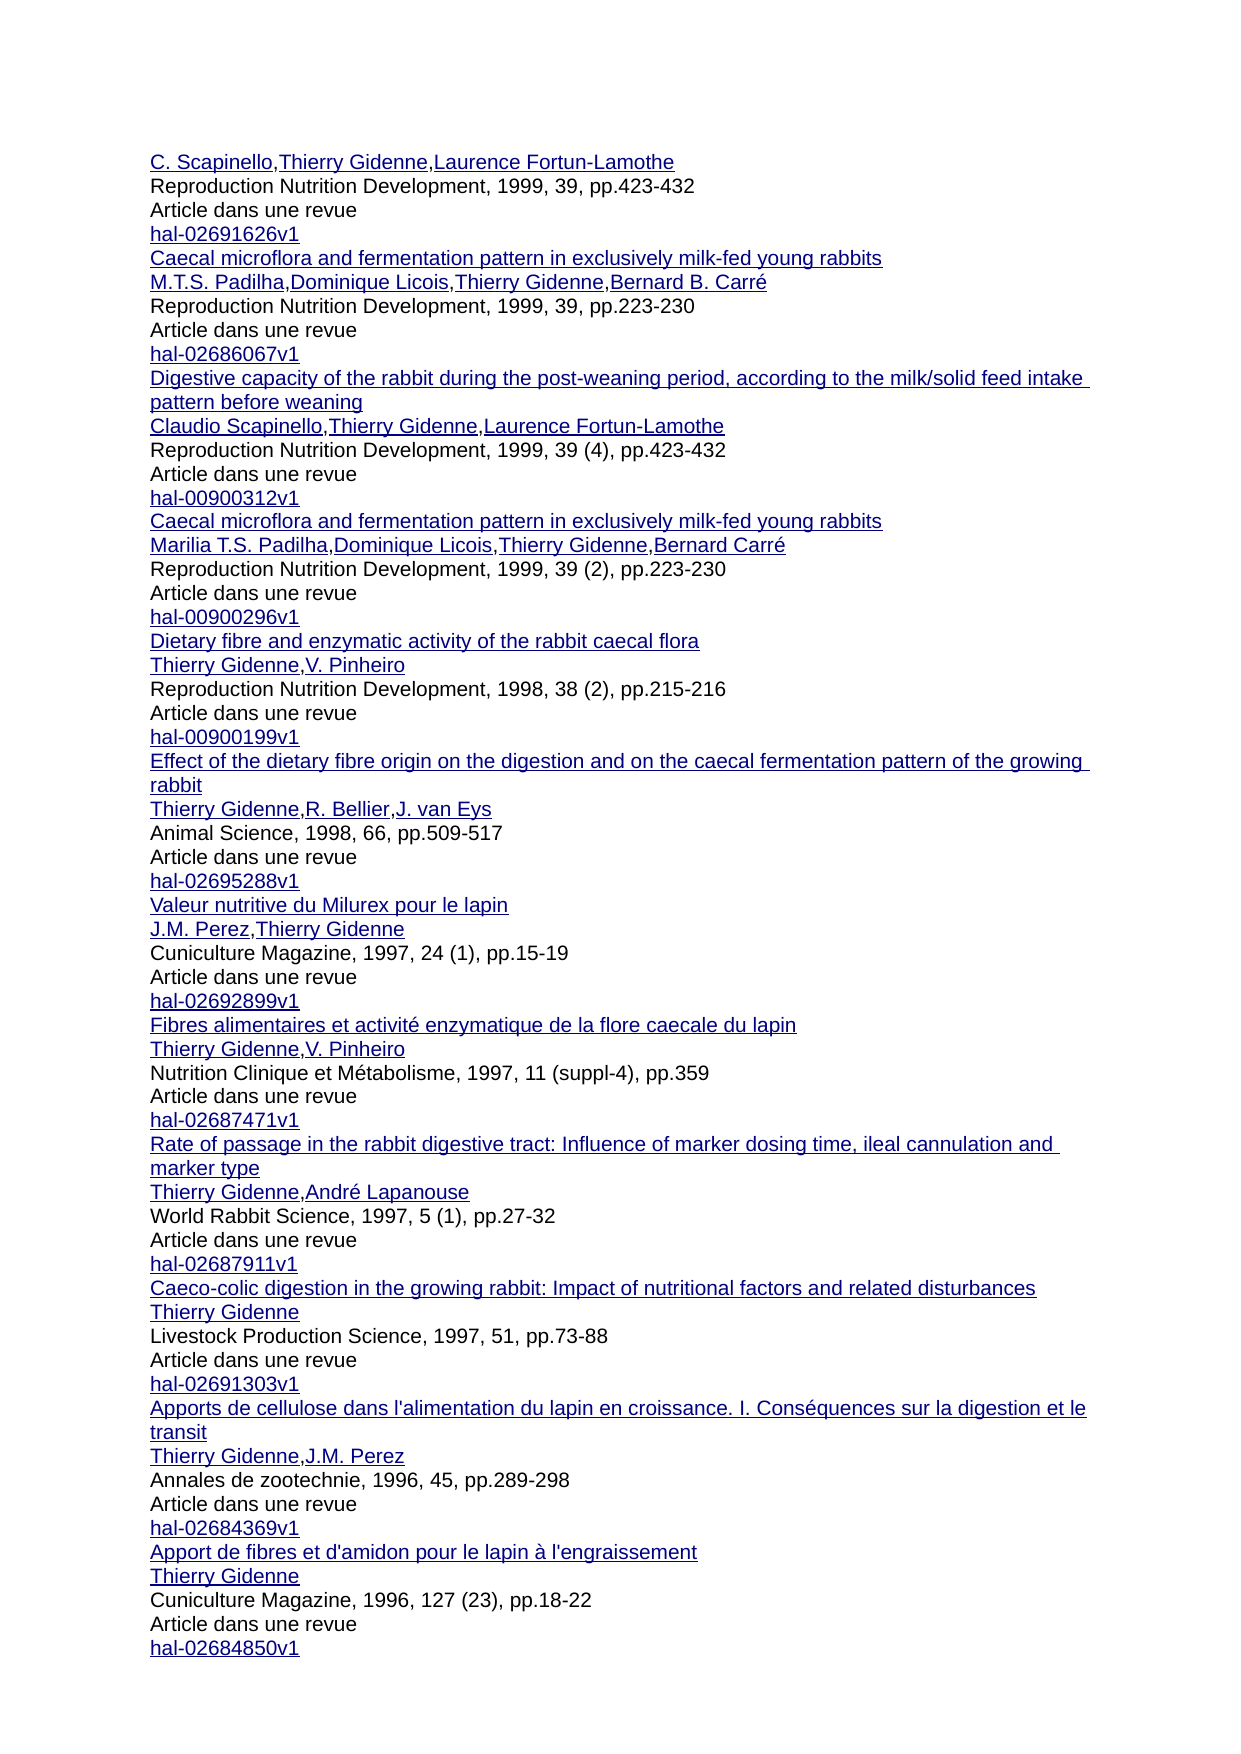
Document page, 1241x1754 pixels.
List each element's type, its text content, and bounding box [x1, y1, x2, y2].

table_cell Apports de cellulose dans l'alimentation du lapin en croissance. I. Conséquences sur la digestion et le transit Thierry Gidenne,J.M. Perez Annales de zootechnie, 1996, 45, pp.289-298 Article dans une revue hal-02684369v1 [150, 1396, 1090, 1539]
table_cell Caecal microflora and fermentation pattern in exclusively milk-fed young rabbits Marilia T.S. Padilha,Dominique Licois,Thierry Gidenne,Bernard Carré Reproduction Nutrition Development, 1999, 39 (2), pp.223-230 Article dans une revue hal-00900296v1 [150, 509, 1090, 629]
table_cell Caeco-colic digestion in the growing rabbit: Impact of nutritional factors and related disturbances Thierry Gidenne Livestock Production Science, 1997, 51, pp.73-88 Article dans une revue hal-02691303v1 [150, 1276, 1090, 1396]
table_cell Caecal microflora and fermentation pattern in exclusively milk-fed young rabbits M.T.S. Padilha,Dominique Licois,Thierry Gidenne,Bernard B. Carré Reproduction Nutrition Development, 1999, 39, pp.223-230 Article dans une revue hal-02686067v1 [150, 246, 1090, 366]
table_cell C. Scapinello,Thierry Gidenne,Laurence Fortun-Lamothe Reproduction Nutrition Development, 1999, 39, pp.423-432 Article dans une revue hal-02691626v1 [150, 150, 1090, 246]
table_cell pattern before weaning Claudio Scapinello,Thierry Gidenne,Laurence Fortun-Lamothe Reproduction Nutrition Development, 1999, 39 (4), pp.423-432 Article dans une revue hal-00900312v1 [150, 388, 1090, 509]
table_cell Digestive capacity of the rabbit during the post-weaning period, according to the milk/solid feed intake [150, 366, 1090, 387]
table_cell Rate of passage in the rabbit digestive tract: Influence of marker dosing time, ileal cannulation and marker type Thierry Gidenne,André Lapanouse World Rabbit Science, 1997, 5 (1), pp.27-32 Article dans une revue hal-02687911v1 [150, 1132, 1090, 1276]
table_cell Valeur nutritive du Milurex pour le lapin J.M. Perez,Thierry Gidenne Cuniculture Magazine, 1997, 24 (1), pp.15-19 Article dans une revue hal-02692899v1 [150, 893, 1090, 1012]
table_cell Apport de fibres et d'amidon pour le lapin à l'engraissement Thierry Gidenne Cuniculture Magazine, 1996, 127 (23), pp.18-22 Article dans une revue hal-02684850v1 [150, 1540, 1090, 1659]
table_cell Dietary fibre and enzymatic activity of the rabbit caecal flora Thierry Gidenne,V. Pinheiro Reproduction Nutrition Development, 1998, 38 (2), pp.215-216 Article dans une revue hal-00900199v1 [150, 629, 1090, 749]
table_cell Effect of the dietary fibre origin on the digestion and on the caecal fermentation pattern of the growing [150, 749, 1090, 770]
table_cell Fibres alimentaires et activité enzymatique de la flore caecale du lapin Thierry Gidenne,V. Pinheiro Nutrition Clinique et Métabolisme, 1997, 11 (suppl-4), pp.359 Article dans une revue hal-02687471v1 [150, 1013, 1090, 1132]
table_cell rabbit Thierry Gidenne,R. Bellier,J. van Eys Animal Science, 1998, 66, pp.509-517 Article dans une revue hal-02695288v1 [150, 771, 1090, 893]
